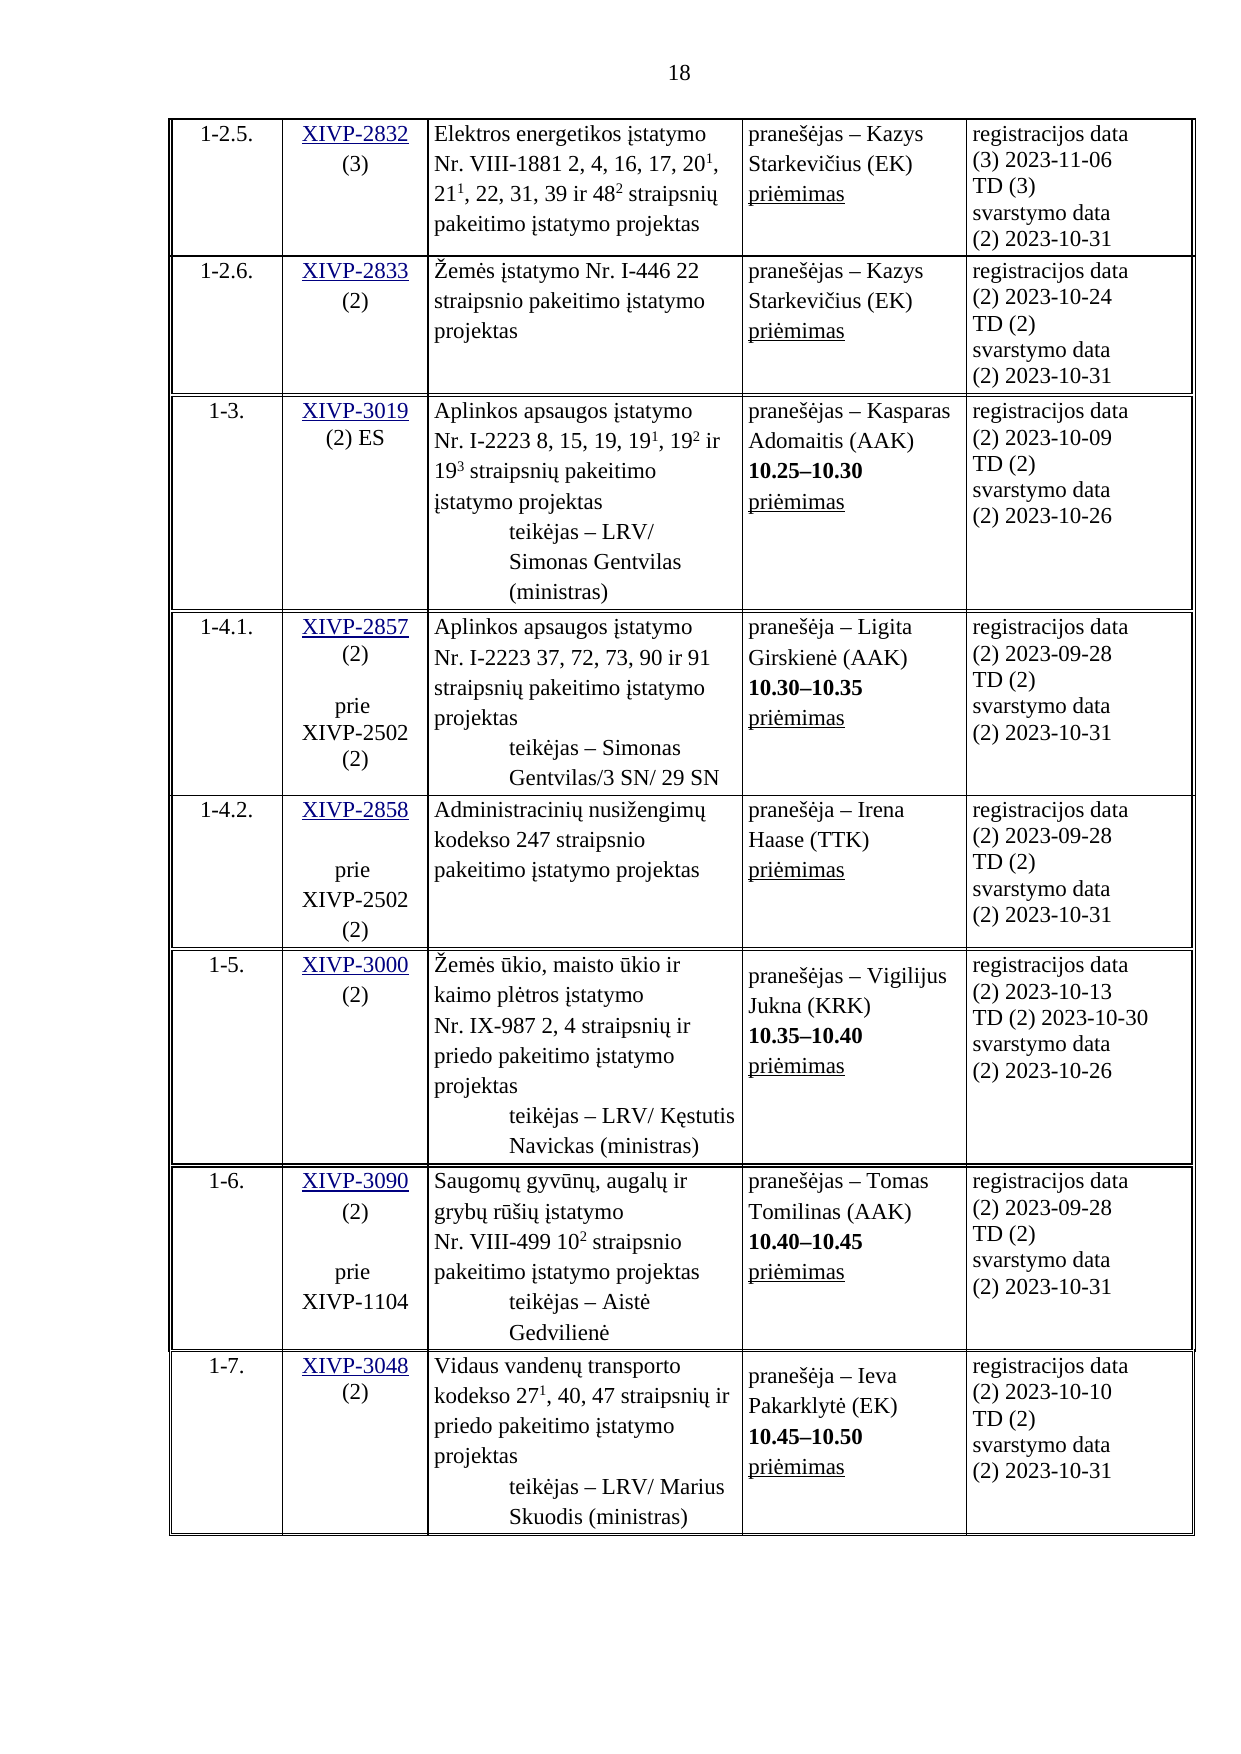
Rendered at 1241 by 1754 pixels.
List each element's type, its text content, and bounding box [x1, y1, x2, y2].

table_cell registracijos data (2) 2023-10-24 TD (2) svarstymo data (2) 2023-10-31 [967, 257, 1191, 392]
table_cell registracijos data (2) 2023-10-10 TD (2) svarstymo data (2) 2023-10-31 [967, 1352, 1192, 1533]
table_cell Aplinkos apsaugos įstatymo Nr. I-2223 8, 15, 19, 191, 192 ir 193 straipsnių pakeitimo įstatymo projektas teikėjas – LRV/ Simonas Gentvilas (ministras) [429, 397, 742, 609]
table_cell 1-2.6. [173, 257, 282, 392]
table_cell registracijos data (3) 2023-11-06 TD (3) svarstymo data (2) 2023-10-31 [967, 120, 1191, 255]
table_cell pranešėjas – Vigilijus Jukna (KRK) 10.35–10.40 priėmimas [743, 951, 966, 1163]
table_cell 1-4.1. [173, 613, 282, 794]
table_cell pranešėja – Ligita Girskienė (AAK) 10.30–10.35 priėmimas [743, 613, 966, 794]
table_cell 1-5. [173, 951, 282, 1163]
table_cell XIVP-3000 (2) [283, 951, 427, 1163]
table_cell XIVP-2858 prie XIVP-2502 (2) [283, 796, 427, 947]
table_cell 1-6. [173, 1168, 282, 1349]
table_cell 1-7. [172, 1352, 282, 1533]
table_cell pranešėja – Irena Haase (TTK) priėmimas [743, 796, 966, 947]
table_cell XIVP-2857 (2) prie XIVP-2502 (2) [283, 613, 427, 794]
table_cell pranešėjas – Tomas Tomilinas (AAK) 10.40–10.45 priėmimas [743, 1168, 966, 1349]
table_cell Aplinkos apsaugos įstatymo Nr. I-2223 37, 72, 73, 90 ir 91 straipsnių pakeitimo įstatymo projektas teikėjas – Simonas Gentvilas/3 SN/ 29 SN [429, 613, 742, 794]
table_cell XIVP-3019 (2) ES [283, 397, 427, 609]
table_cell 1-4.2. [173, 796, 282, 947]
table_cell registracijos data (2) 2023-10-09 TD (2) svarstymo data (2) 2023-10-26 [967, 397, 1191, 609]
table_cell XIVP-3048 (2) [283, 1352, 427, 1533]
table_cell registracijos data (2) 2023-10-13 TD (2) 2023-10-30 svarstymo data (2) 2023-10-26 [967, 951, 1191, 1163]
table_cell XIVP-2833 (2) [283, 257, 427, 392]
table_cell registracijos data (2) 2023-09-28 TD (2) svarstymo data (2) 2023-10-31 [967, 796, 1191, 947]
table_cell pranešėjas – Kazys Starkevičius (EK) priėmimas [743, 120, 966, 255]
table_cell registracijos data (2) 2023-09-28 TD (2) svarstymo data (2) 2023-10-31 [967, 1168, 1191, 1349]
table_cell 1-3. [173, 397, 282, 609]
table_cell Vidaus vandenų transporto kodekso 271, 40, 47 straipsnių ir priedo pakeitimo įstatymo projektas teikėjas – LRV/ Marius Skuodis (ministras) [429, 1352, 742, 1533]
table_cell pranešėjas – Kazys Starkevičius (EK) priėmimas [743, 257, 966, 392]
table_cell Elektros energetikos įstatymo Nr. VIII-1881 2, 4, 16, 17, 201, 211, 22, 31, 39 ir 482 straipsnių pakeitimo įstatymo projektas [429, 120, 742, 255]
table_cell Žemės ūkio, maisto ūkio ir kaimo plėtros įstatymo Nr. IX-987 2, 4 straipsnių ir priedo pakeitimo įstatymo projektas teikėjas – LRV/ Kęstutis Navickas (ministras) [429, 951, 742, 1163]
table_cell 1-2.5. [173, 120, 282, 255]
table_cell Žemės įstatymo Nr. I-446 22 straipsnio pakeitimo įstatymo projektas [429, 257, 742, 392]
table_cell Administracinių nusižengimų kodekso 247 straipsnio pakeitimo įstatymo projektas [429, 796, 742, 947]
table_cell pranešėja – Ieva Pakarklytė (EK) 10.45–10.50 priėmimas [743, 1352, 966, 1533]
table_cell XIVP-2832 (3) [283, 120, 427, 255]
table_cell registracijos data (2) 2023-09-28 TD (2) svarstymo data (2) 2023-10-31 [967, 613, 1191, 794]
table_cell XIVP-3090 (2) prie XIVP-1104 [283, 1168, 427, 1349]
table_cell pranešėjas – Kasparas Adomaitis (AAK) 10.25–10.30 priėmimas [743, 397, 966, 609]
table_cell Saugomų gyvūnų, augalų ir grybų rūšių įstatymo Nr. VIII-499 102 straipsnio pakeitimo įstatymo projektas teikėjas – Aistė Gedvilienė [429, 1168, 742, 1349]
